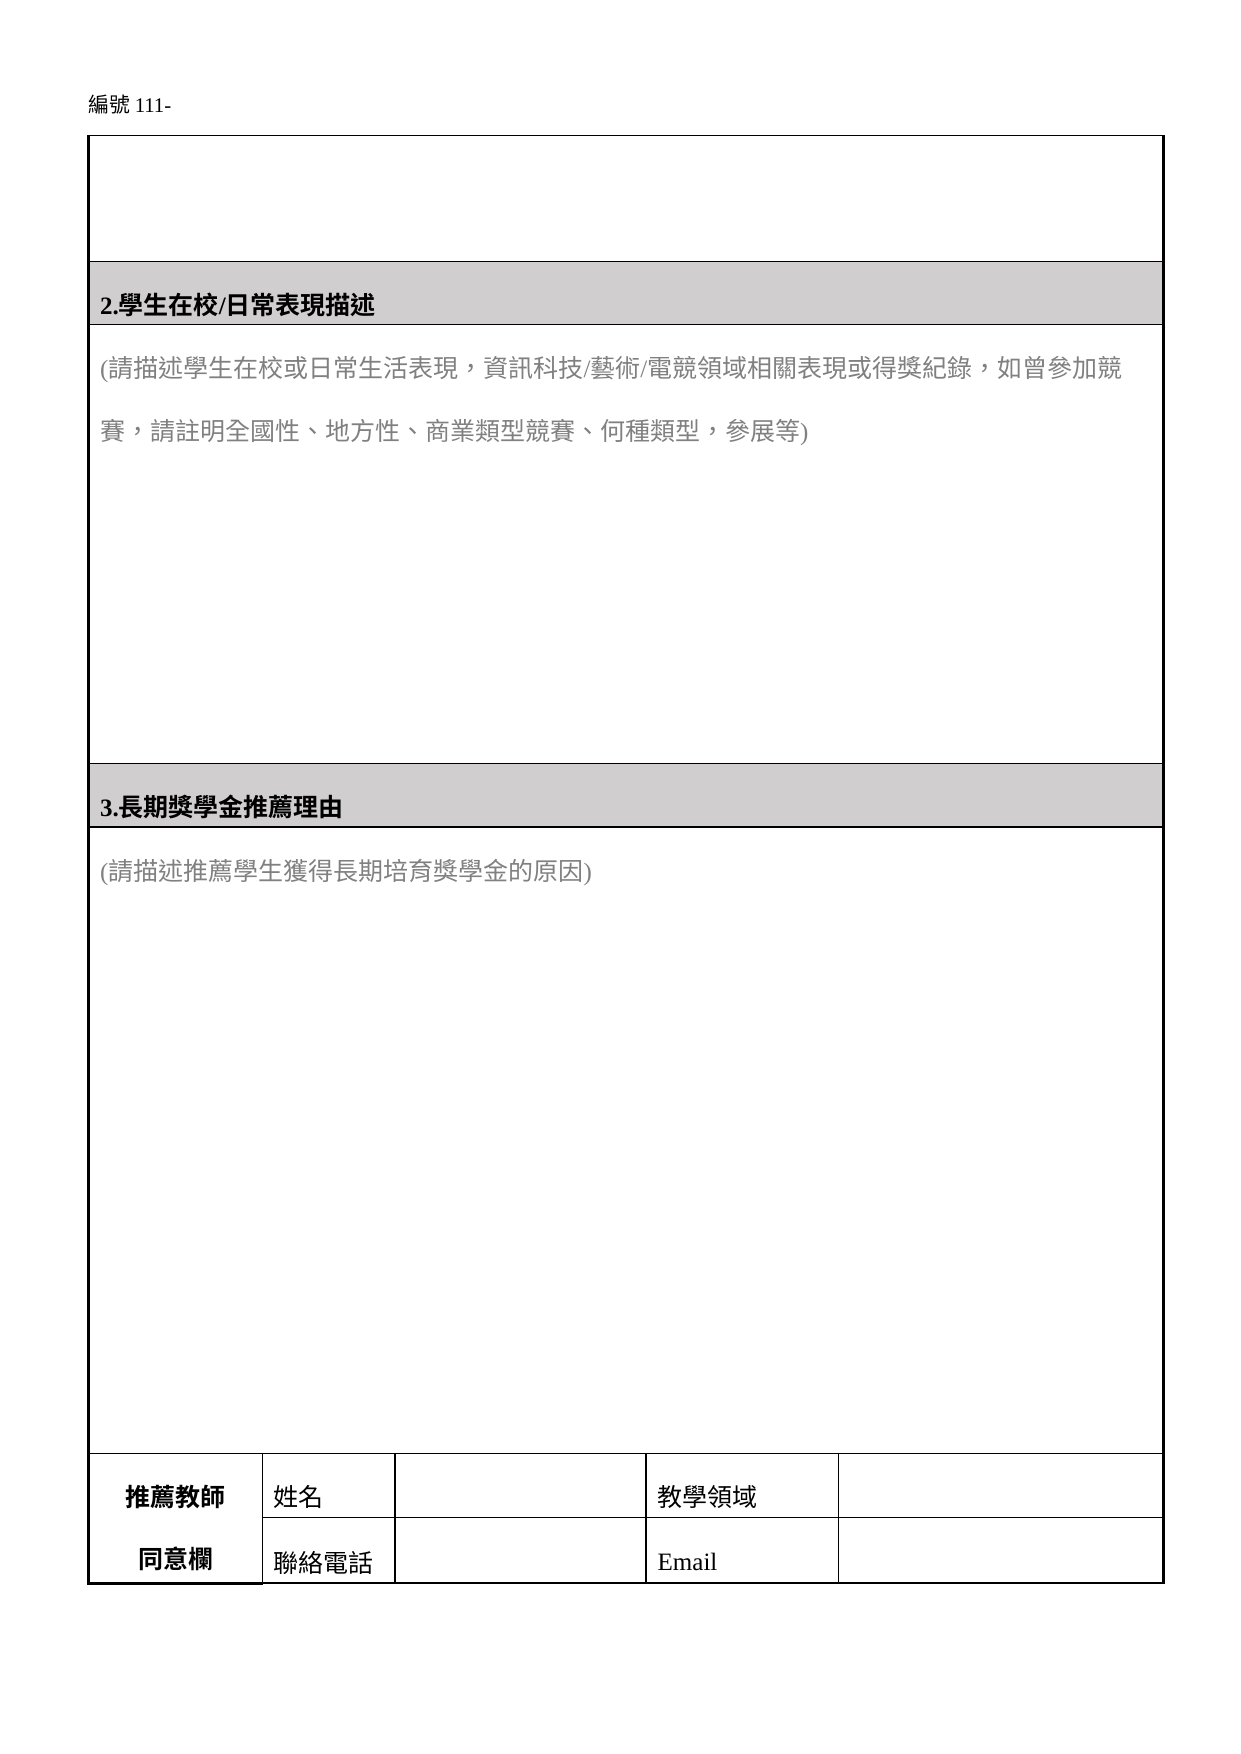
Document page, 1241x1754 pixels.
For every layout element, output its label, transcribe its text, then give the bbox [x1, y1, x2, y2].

table_cell (請描述學生在校或日常生活表現，資訊科技/藝術/電競領域相關表現或得獎紀錄，如曾參加競賽，請註明全國性、地方性、商業類型競賽、何種類型，參展等) [90, 325, 1162, 763]
table_cell [396, 1454, 645, 1516]
table_cell 2.學生在校/日常表現描述 [90, 262, 1162, 324]
table_cell 教學領域 [647, 1454, 838, 1516]
table_cell 3.長期獎學金推薦理由 [90, 764, 1162, 826]
table_cell [396, 1518, 645, 1582]
table_cell 聯絡電話 [263, 1518, 394, 1582]
table_cell [839, 1518, 1162, 1582]
table_cell 推薦教師 同意欄 [90, 1454, 262, 1582]
table_cell (請描述推薦學生獲得長期培育獎學金的原因) [90, 828, 1162, 1452]
table_cell [839, 1454, 1162, 1516]
table_cell [90, 136, 1162, 261]
table_cell Email [647, 1518, 838, 1582]
table_cell 姓名 [263, 1454, 394, 1516]
